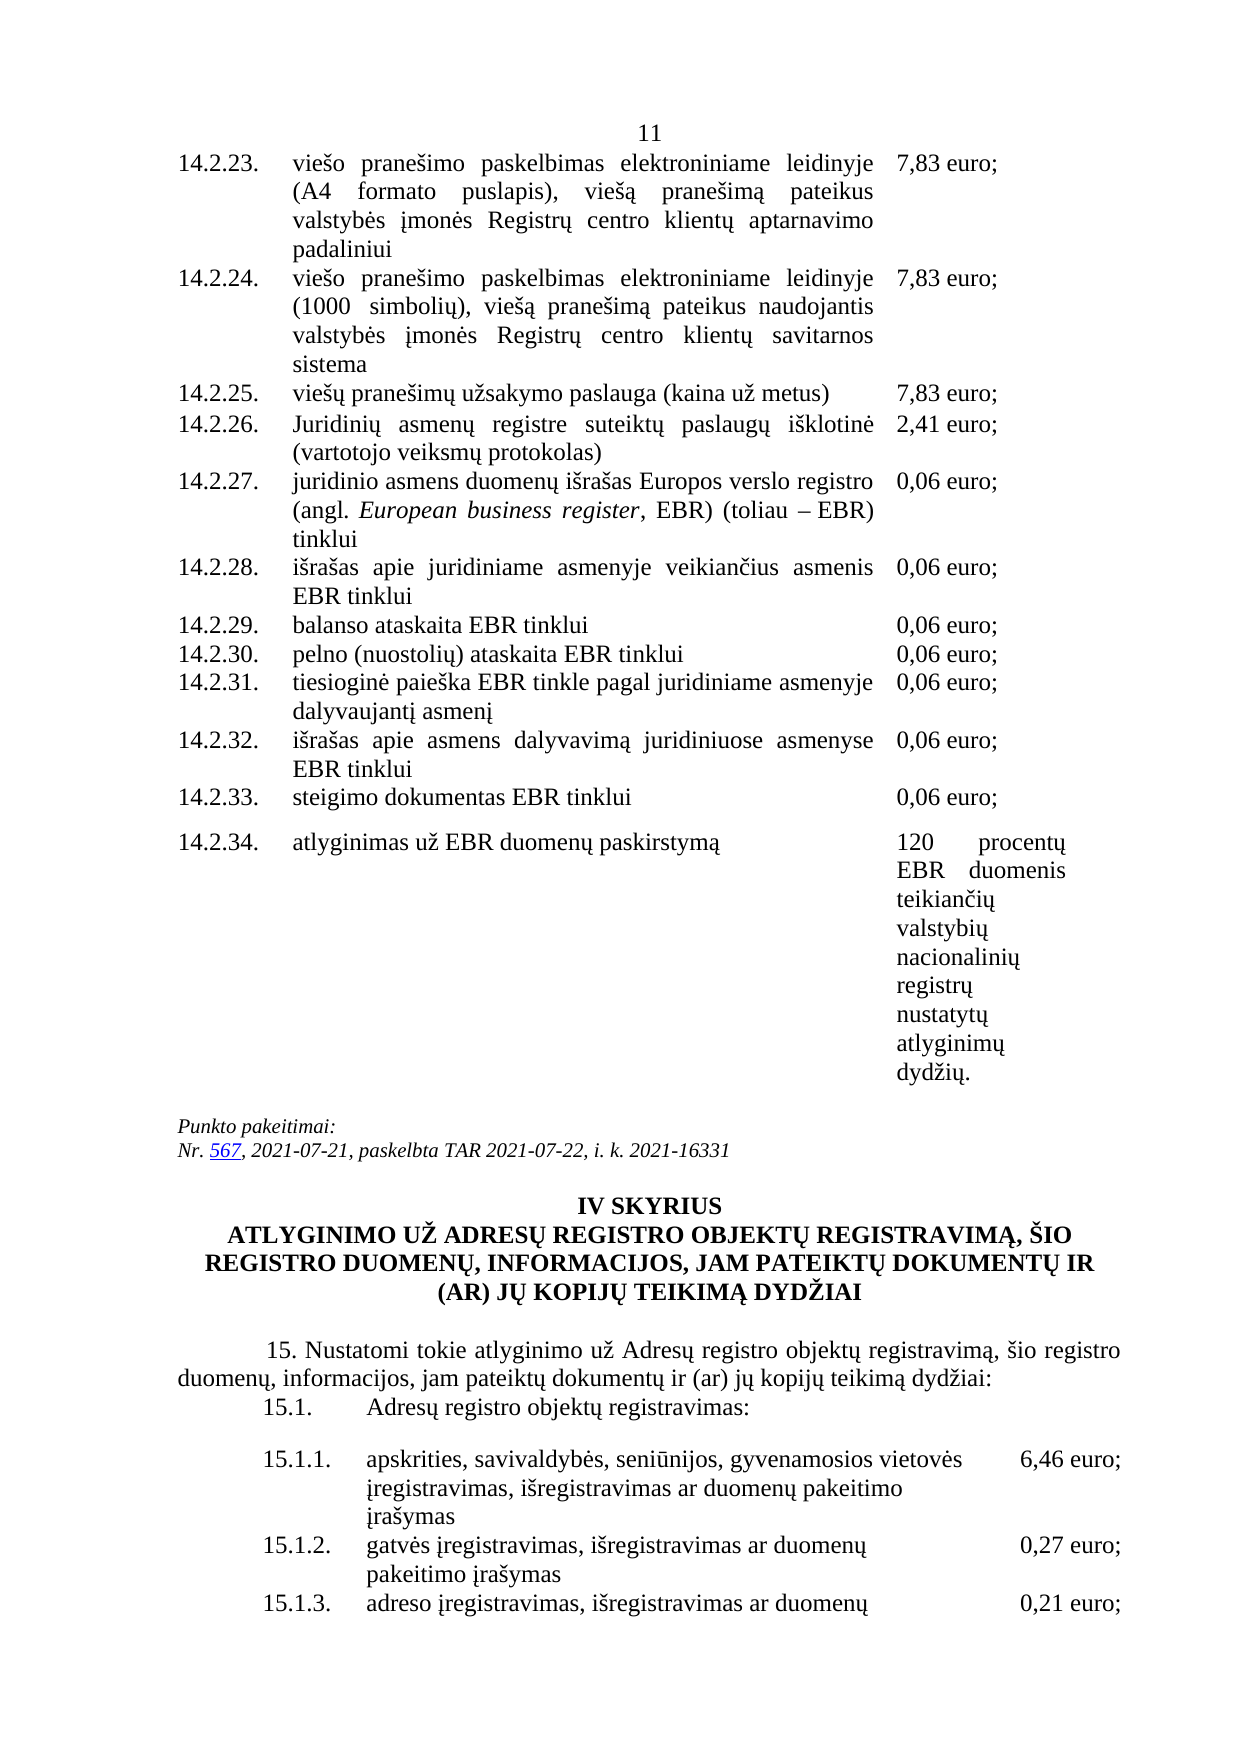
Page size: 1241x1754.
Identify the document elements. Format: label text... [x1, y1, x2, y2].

table_cell 7,83 euro; [885, 378, 1077, 409]
table_cell [1077, 553, 1169, 610]
text ATLYGINIMO UŽ ADRESŲ REGISTRO OBJEKTŲ REGISTRAVIMĄ, ŠIO REGISTRO DUOMENų, informacijos, JAM PATEIKTŲ dokumentų ir (ar) jų kopijų teikimą DYDŽIAI [177, 1220, 1122, 1306]
table_cell [1077, 148, 1169, 263]
table_cell 14.2.23. [177, 148, 281, 263]
table_cell [1077, 668, 1169, 725]
text Punkto pakeitimai: [177, 1114, 1122, 1138]
table_cell 0,06 euro; [885, 466, 1077, 552]
table_cell tiesioginė paieška EBR tinkle pagal juridiniame asmenyje dalyvaujantį asmenį [281, 668, 885, 725]
table_cell steigimo dokumentas EBR tinklui [281, 783, 885, 827]
table_header 15.1. [251, 1392, 355, 1444]
text IV SKYRIUS [177, 1191, 1122, 1220]
table_cell 0,06 euro; [885, 639, 1077, 667]
table_cell apskrities, savivaldybės, seniūnijos, gyvenamosios vietovės įregistravimas, išregistravimas ar duomenų pakeitimo įrašymas [355, 1444, 975, 1530]
table_cell [1077, 378, 1169, 409]
table_cell [1077, 263, 1169, 378]
table_cell 15.1.1. [251, 1444, 355, 1530]
table_header Adresų registro objektų registravimas: [355, 1392, 975, 1444]
table_cell 14.2.26. [177, 409, 281, 466]
table_cell 120 procentų EBR duomenis teikiančių valstybių nacionalinių registrų nustatytų atlyginimų dydžių. [885, 827, 1077, 1085]
table_cell Juridinių asmenų registre suteiktų paslaugų išklotinė (vartotojo veiksmų protokolas) [281, 409, 885, 466]
table_cell 6,46 euro; [975, 1444, 1167, 1530]
table_cell [1077, 639, 1169, 667]
table_cell 14.2.29. [177, 610, 281, 639]
table_cell 14.2.25. [177, 378, 281, 409]
text 15. Nustatomi tokie atlyginimo už Adresų registro objektų registravimą, šio registro duomenų, informacijos, jam pateiktų dokumentų ir (ar) jų kopijų teikimą dydžiai: [177, 1335, 1122, 1392]
table_cell balanso ataskaita EBR tinklui [281, 610, 885, 639]
table_cell 0,06 euro; [885, 783, 1077, 827]
table_cell 7,83 euro; [885, 148, 1077, 263]
table_cell juridinio asmens duomenų išrašas Europos verslo registro (angl. European business register, EBR) (toliau – EBR) tinklui [281, 466, 885, 552]
table_cell 14.2.33. [177, 783, 281, 827]
table_cell 14.2.34. [177, 827, 281, 1085]
table_cell 14.2.32. [177, 725, 281, 782]
table_cell 0,06 euro; [885, 553, 1077, 610]
table_cell viešo pranešimo paskelbimas elektroniniame leidinyje (1000 simbolių), viešą pranešimą pateikus naudojantis valstybės įmonės Registrų centro klientų savitarnos sistema [281, 263, 885, 378]
table_cell 0,21 euro; [975, 1588, 1167, 1616]
table_cell adreso įregistravimas, išregistravimas ar duomenų [355, 1588, 975, 1616]
table_cell viešo pranešimo paskelbimas elektroniniame leidinyje (A4 formato puslapis), viešą pranešimą pateikus valstybės įmonės Registrų centro klientų aptarnavimo padaliniui [281, 148, 885, 263]
table_cell 0,06 euro; [885, 725, 1077, 782]
table_cell 0,06 euro; [885, 610, 1077, 639]
table_cell 2,41 euro; [885, 409, 1077, 466]
table_cell [1077, 827, 1169, 1085]
table_cell 14.2.28. [177, 553, 281, 610]
table_cell gatvės įregistravimas, išregistravimas ar duomenų pakeitimo įrašymas [355, 1530, 975, 1588]
table_cell 14.2.27. [177, 466, 281, 552]
table_cell 0,06 euro; [885, 668, 1077, 725]
table_cell [1077, 466, 1169, 552]
table_cell 7,83 euro; [885, 263, 1077, 378]
table_cell viešų pranešimų užsakymo paslauga (kaina už metus) [281, 378, 885, 409]
table_cell 15.1.2. [251, 1530, 355, 1588]
table_cell 0,27 euro; [975, 1530, 1167, 1588]
text Nr. 567, 2021-07-21, paskelbta TAR 2021-07-22, i. k. 2021-16331 [177, 1138, 1122, 1162]
table_cell 14.2.24. [177, 263, 281, 378]
table_header [975, 1392, 1167, 1444]
table_cell 14.2.30. [177, 639, 281, 667]
table_cell 14.2.31. [177, 668, 281, 725]
table_cell atlyginimas už EBR duomenų paskirstymą [281, 827, 885, 1085]
table_cell [1077, 610, 1169, 639]
table_cell išrašas apie juridiniame asmenyje veikiančius asmenis EBR tinklui [281, 553, 885, 610]
table_cell 15.1.3. [251, 1588, 355, 1616]
table_cell [1077, 725, 1169, 782]
table_cell [1077, 409, 1169, 466]
table_cell išrašas apie asmens dalyvavimą juridiniuose asmenyse EBR tinklui [281, 725, 885, 782]
table_cell [1077, 783, 1169, 827]
table_cell pelno (nuostolių) ataskaita EBR tinklui [281, 639, 885, 667]
